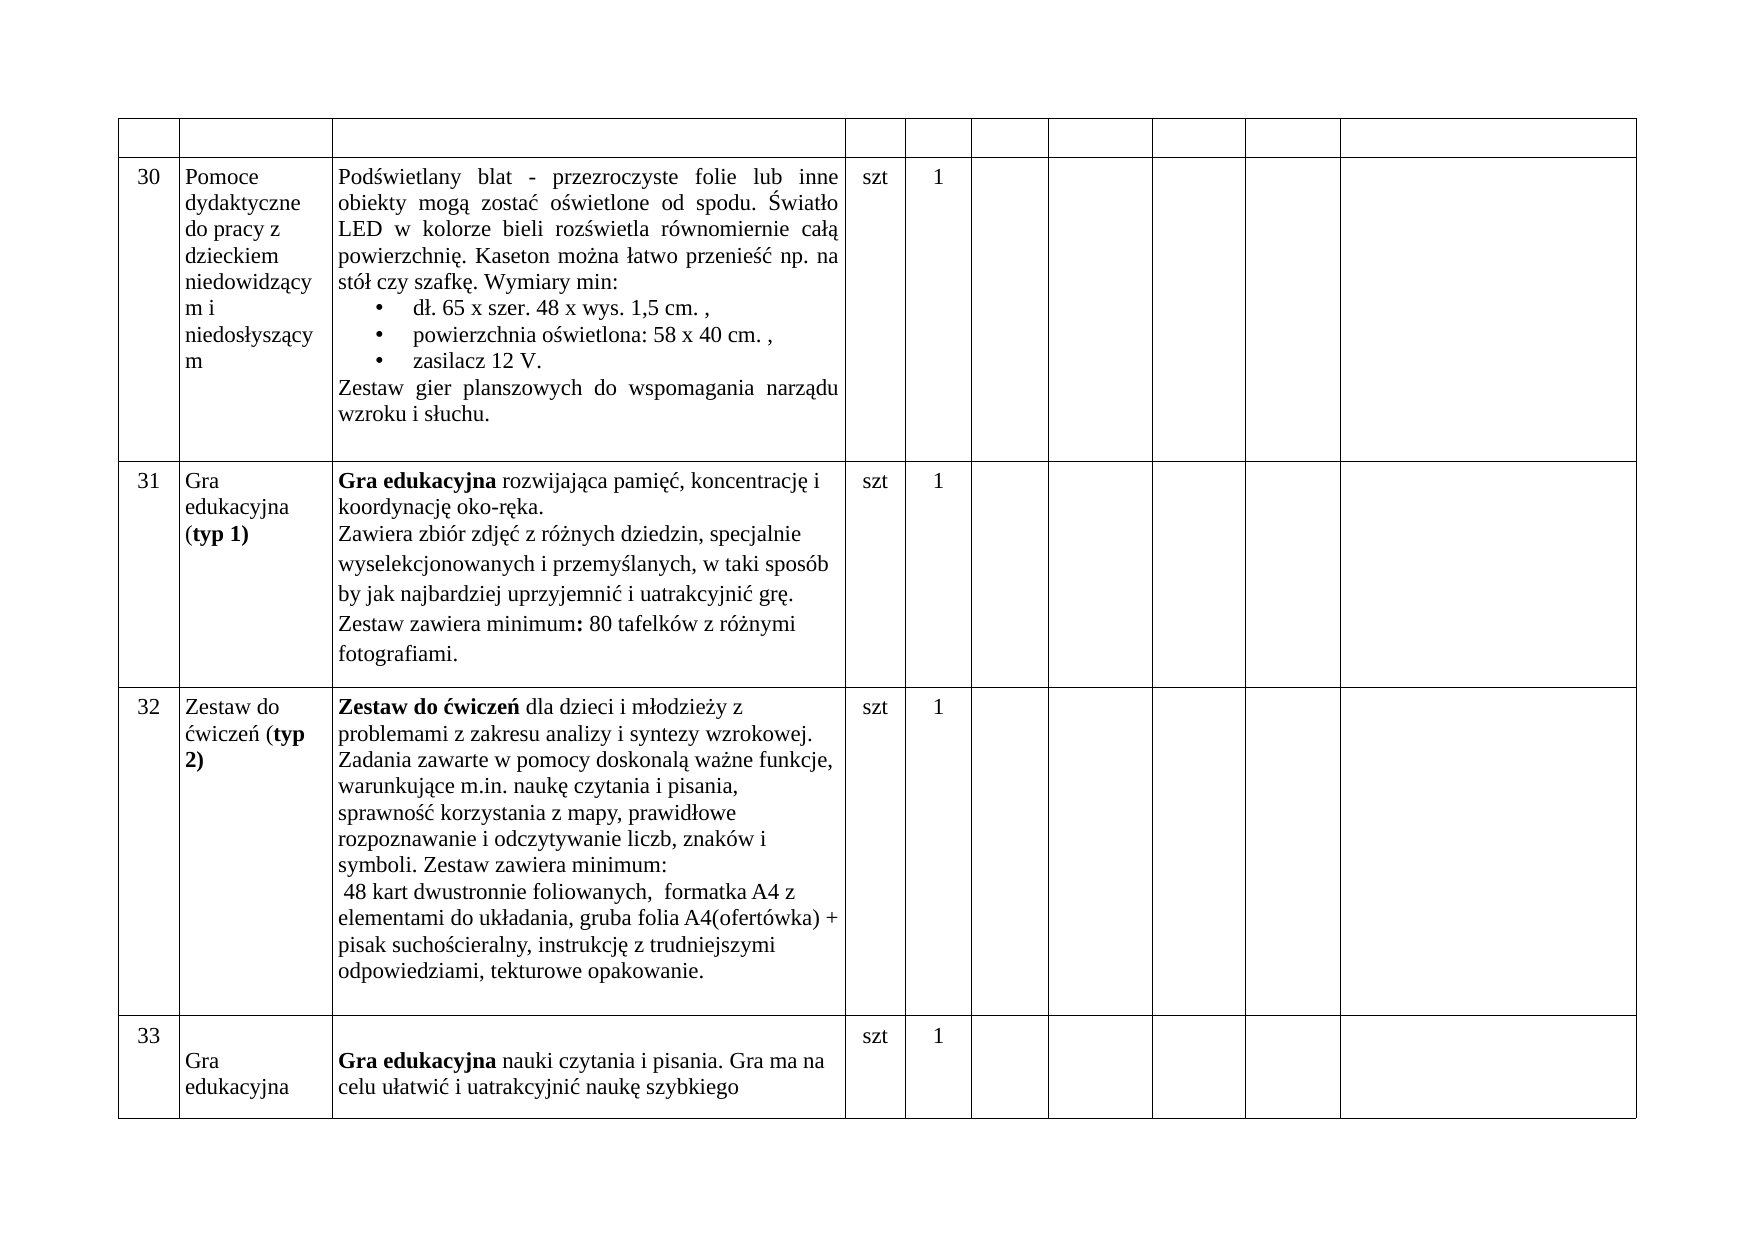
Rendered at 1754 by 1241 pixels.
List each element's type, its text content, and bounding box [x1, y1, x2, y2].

table_cell [1246, 462, 1340, 687]
table_cell [1153, 462, 1245, 687]
table_cell Pomoce dydaktyczne do pracy z dzieckiem niedowidzącym i niedosłyszącym [180, 158, 332, 461]
table_cell [180, 119, 332, 156]
table_cell [846, 119, 905, 156]
table_cell [333, 119, 845, 156]
table_cell [1153, 119, 1245, 156]
table_cell 31 [119, 462, 179, 687]
table_cell [1246, 119, 1340, 156]
table_cell 32 [119, 688, 179, 1015]
table_cell [972, 158, 1048, 461]
table_cell [1153, 158, 1245, 461]
table_cell [972, 1016, 1048, 1118]
table_cell Zestaw do ćwiczeń dla dzieci i młodzieży z problemami z zakresu analizy i syntezy wzrokowej. Zadania zawarte w pomocy doskonalą ważne funkcje, warunkujące m.in. naukę czytania i pisania, sprawność korzystania z mapy, prawidłowe rozpoznawanie i odczytywanie liczb, znaków i symboli. Zestaw zawiera minimum: 48 kart dwustronnie foliowanych, formatka A4 z elementami do układania, gruba folia A4(ofertówka) + pisak suchościeralny, instrukcję z trudniejszymi odpowiedziami, tekturowe opakowanie. [333, 688, 845, 1015]
table_cell [1246, 1016, 1340, 1118]
table_cell [1049, 1016, 1152, 1118]
table_cell szt [846, 688, 905, 1015]
table_cell [1341, 688, 1636, 1015]
table_cell Gra edukacyjna rozwijająca pamięć, koncentrację i koordynację oko-ręka. Zawiera zbiór zdjęć z różnych dziedzin, specjalnie wyselekcjonowanych i przemyślanych, w taki sposób by jak najbardziej uprzyjemnić i uatrakcyjnić grę. Zestaw zawiera minimum: 80 tafelków z różnymi fotografiami. [333, 462, 845, 687]
table_cell 33 [119, 1016, 179, 1118]
table_cell [1049, 462, 1152, 687]
table_cell [1049, 158, 1152, 461]
table_cell [1153, 1016, 1245, 1118]
table_cell [1341, 462, 1636, 687]
table_cell [1153, 688, 1245, 1015]
table_cell 1 [906, 462, 971, 687]
table_cell 30 [119, 158, 179, 461]
table_cell [1341, 119, 1636, 156]
table_cell [119, 119, 179, 156]
table_cell [1049, 119, 1152, 156]
table_cell [1341, 1016, 1636, 1118]
table_cell 1 [906, 158, 971, 461]
table_cell [1341, 158, 1636, 461]
table_cell [906, 119, 971, 156]
table_cell Gra edukacyjna (typ 1) [180, 462, 332, 687]
table_cell szt [846, 1016, 905, 1118]
table_cell [972, 462, 1048, 687]
table_cell [972, 119, 1048, 156]
table_cell [1246, 158, 1340, 461]
table_cell 1 [906, 688, 971, 1015]
table_cell Podświetlany blat - przezroczyste folie lub inne obiekty mogą zostać oświetlone od spodu. Światło LED w kolorze bieli rozświetla równomiernie całą powierzchnię. Kaseton można łatwo przenieść np. na stół czy szafkę. Wymiary min: dł. 65 x szer. 48 x wys. 1,5 cm. , powierzchnia oświetlona: 58 x 40 cm. , zasilacz 12 V. Zestaw gier planszowych do wspomagania narządu wzroku i słuchu. [333, 158, 845, 461]
table_cell [1246, 688, 1340, 1015]
table_cell Gra edukacyjna [180, 1016, 332, 1118]
table_cell [1049, 688, 1152, 1015]
table_cell [972, 688, 1048, 1015]
table_cell szt [846, 462, 905, 687]
table_cell Gra edukacyjna nauki czytania i pisania. Gra ma na celu ułatwić i uatrakcyjnić naukę szybkiego [333, 1016, 845, 1118]
table_cell Zestaw do ćwiczeń (typ 2) [180, 688, 332, 1015]
table_cell szt [846, 158, 905, 461]
table_cell 1 [906, 1016, 971, 1118]
